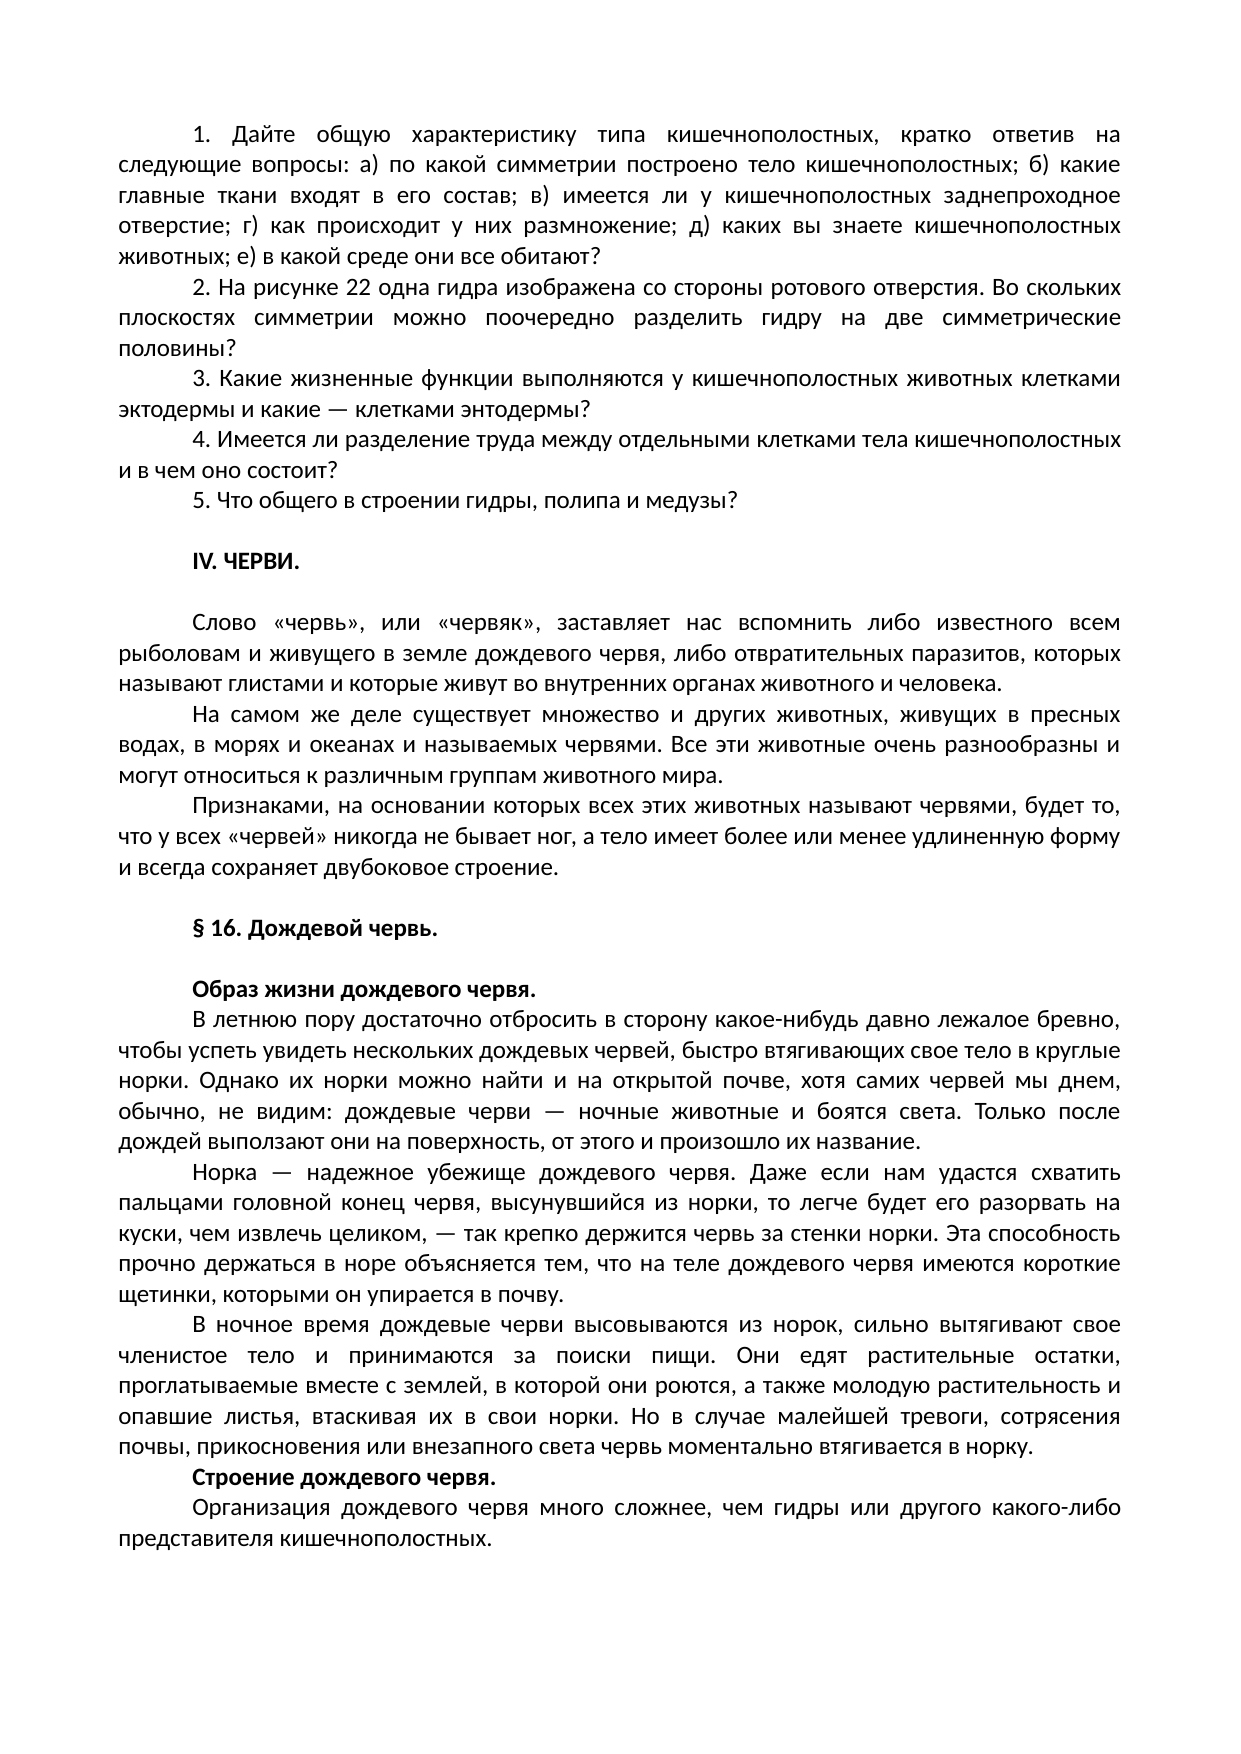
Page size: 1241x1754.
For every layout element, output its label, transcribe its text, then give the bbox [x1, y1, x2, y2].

text § 16. Дождевой червь. [118, 912, 1122, 942]
text Норка — надежное убежище дождевого червя. Даже если нам удастся схватить пальцами головной конец червя, высунувшийся из норки, то легче будет его разорвать на куски, чем извлечь целиком, — так крепко держится червь за стенки норки. Эта способность прочно держаться в норе объясняется тем, что на теле дождевого червя имеются короткие щетинки, которыми он упирается в почву. [118, 1156, 1122, 1308]
text В ночное время дождевые черви высовываются из норок, сильно вытягивают свое членистое тело и принимаются за поиски пищи. Они едят растительные остатки, проглатываемые вместе с землей, в которой они роются, а также молодую растительность и опавшие листья, втаскивая их в свои норки. Но в случае малейшей тревоги, сотрясения почвы, прикосновения или внезапного света червь моментально втягивается в норку. [118, 1308, 1122, 1461]
text 5. Что общего в строении гидры, полипа и медузы? [118, 484, 1122, 515]
text Слово «червь», или «червяк», заставляет нас вспомнить либо известного всем рыболовам и живущего в земле дождевого червя, либо отвратительных паразитов, которых называют глистами и которые живут во внутренних органах животного и человека. [118, 606, 1122, 698]
text Признаками, на основании которых всех этих животных называют червями, будет то, что у всех «червей» никогда не бывает ног, а тело имеет более или менее удлиненную форму и всегда сохраняет двубоковое строение. [118, 789, 1122, 881]
text В летнюю пору достаточно отбросить в сторону какое-нибудь давно лежалое бревно, чтобы успеть увидеть нескольких дождевых червей, быстро втягивающих свое тело в круглые норки. Однако их норки можно найти и на открытой почве, хотя самих червей мы днем, обычно, не видим: дождевые черви — ночные животные и боятся света. Только после дождей выползают они на поверхность, от этого и произошло их название. [118, 1003, 1122, 1156]
text Организация дождевого червя много сложнее, чем гидры или другого какого-либо представителя кишечнополостных. [118, 1492, 1122, 1553]
text 1. Дайте общую характеристику типа кишечнополостных, кратко ответив на следующие вопросы: а) по какой симметрии построено тело кишечнополостных; б) какие главные ткани входят в его состав; в) имеется ли у кишечнополостных заднепроходное отверстие; г) как происходит у них размножение; д) каких вы знаете кишечнополостных животных; е) в какой среде они все обитают? [118, 118, 1122, 271]
text Образ жизни дождевого червя. [118, 973, 1122, 1003]
text 3. Какие жизненные функции выполняются у кишечнополостных животных клетками эктодермы и какие — клетками энтодермы? [118, 362, 1122, 423]
text 4. Имеется ли разделение труда между отдельными клетками тела кишечнополостных и в чем оно состоит? [118, 423, 1122, 484]
text Строение дождевого червя. [118, 1461, 1122, 1492]
text IV. ЧЕРВИ. [118, 545, 1122, 576]
text 2. На рисунке 22 одна гидра изображена со стороны ротового отверстия. Во скольких плоскостях симметрии можно поочередно разделить гидру на две симметрические половины? [118, 271, 1122, 362]
text На самом же деле существует множество и других животных, живущих в пресных водах, в морях и океанах и называемых червями. Все эти животные очень разнообразны и могут относиться к различным группам животного мира. [118, 698, 1122, 789]
